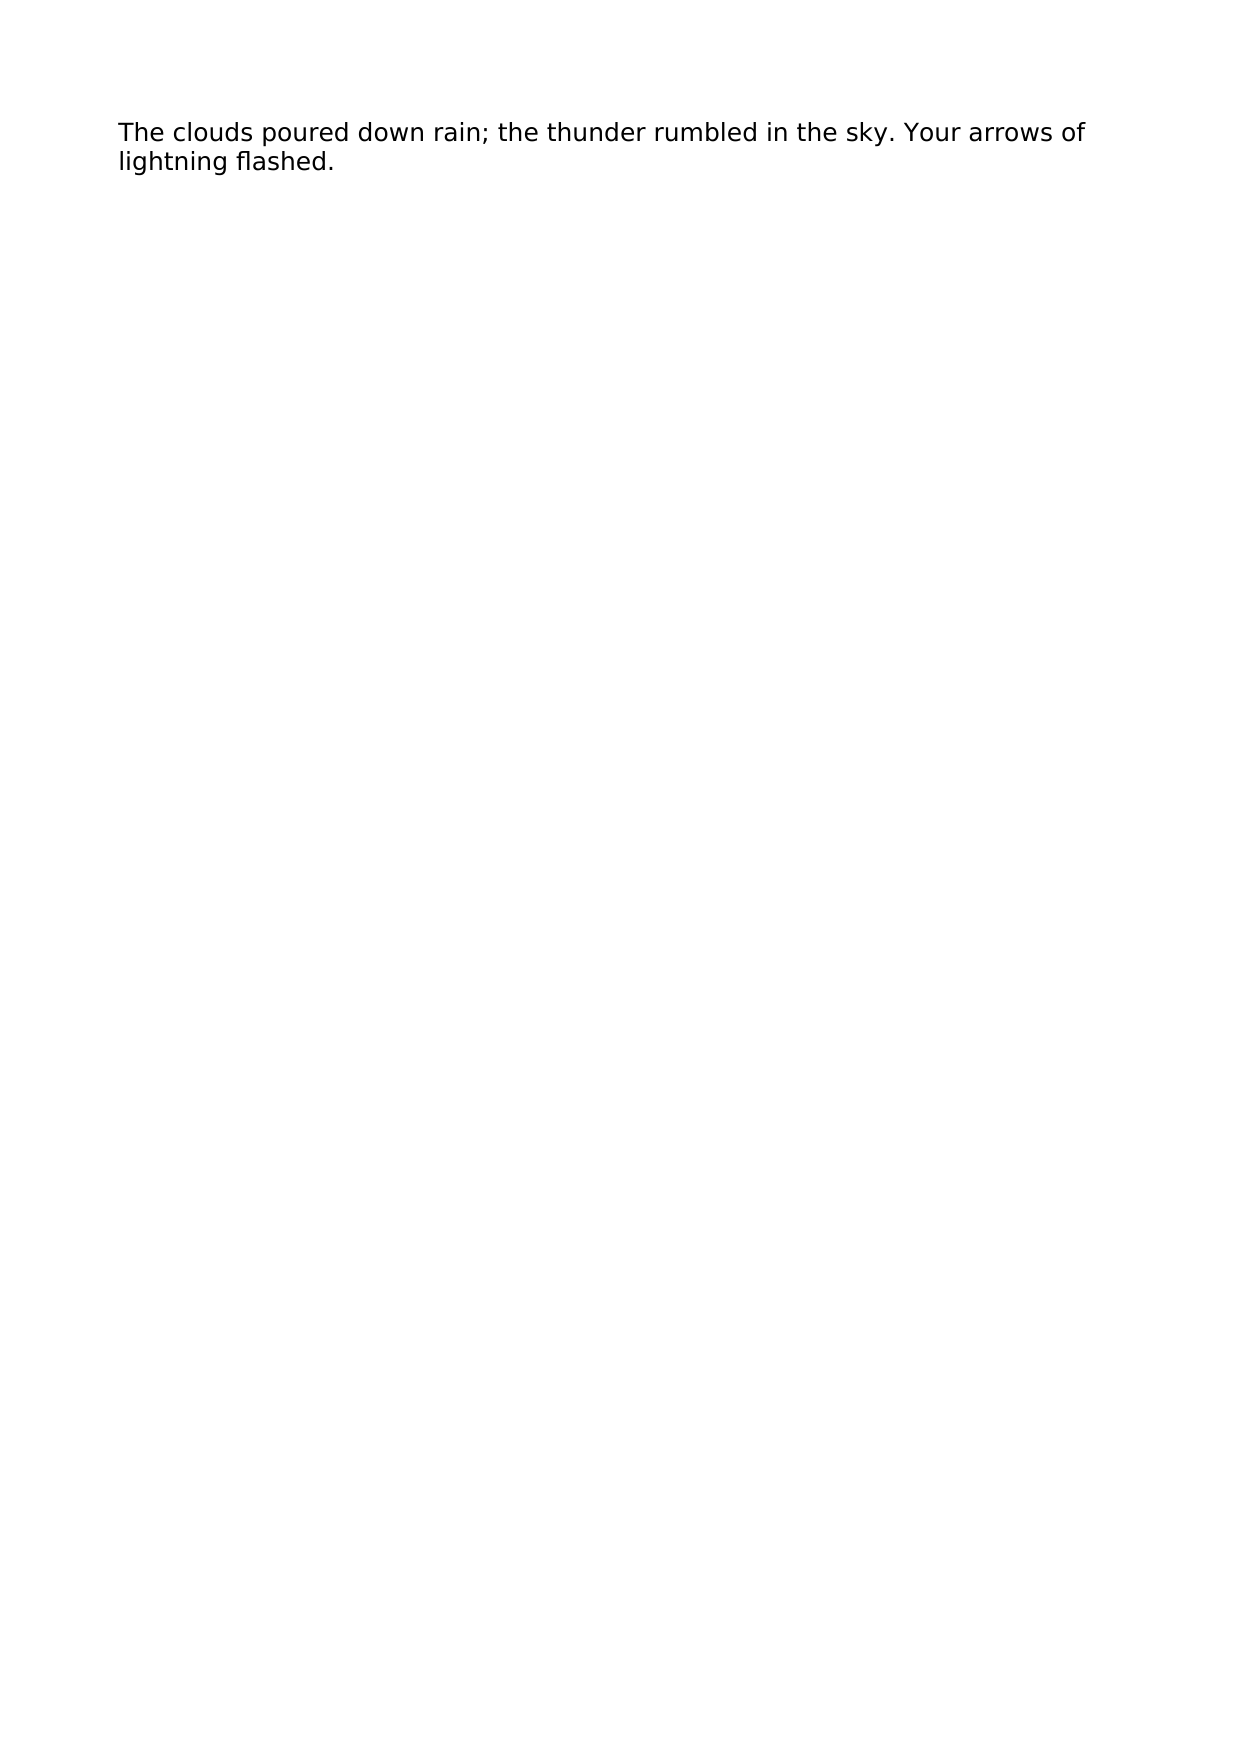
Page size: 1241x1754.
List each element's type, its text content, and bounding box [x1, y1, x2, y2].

text The clouds poured down rain; the thunder rumbled in the sky. Your arrows of lightning flashed. [118, 118, 1122, 176]
